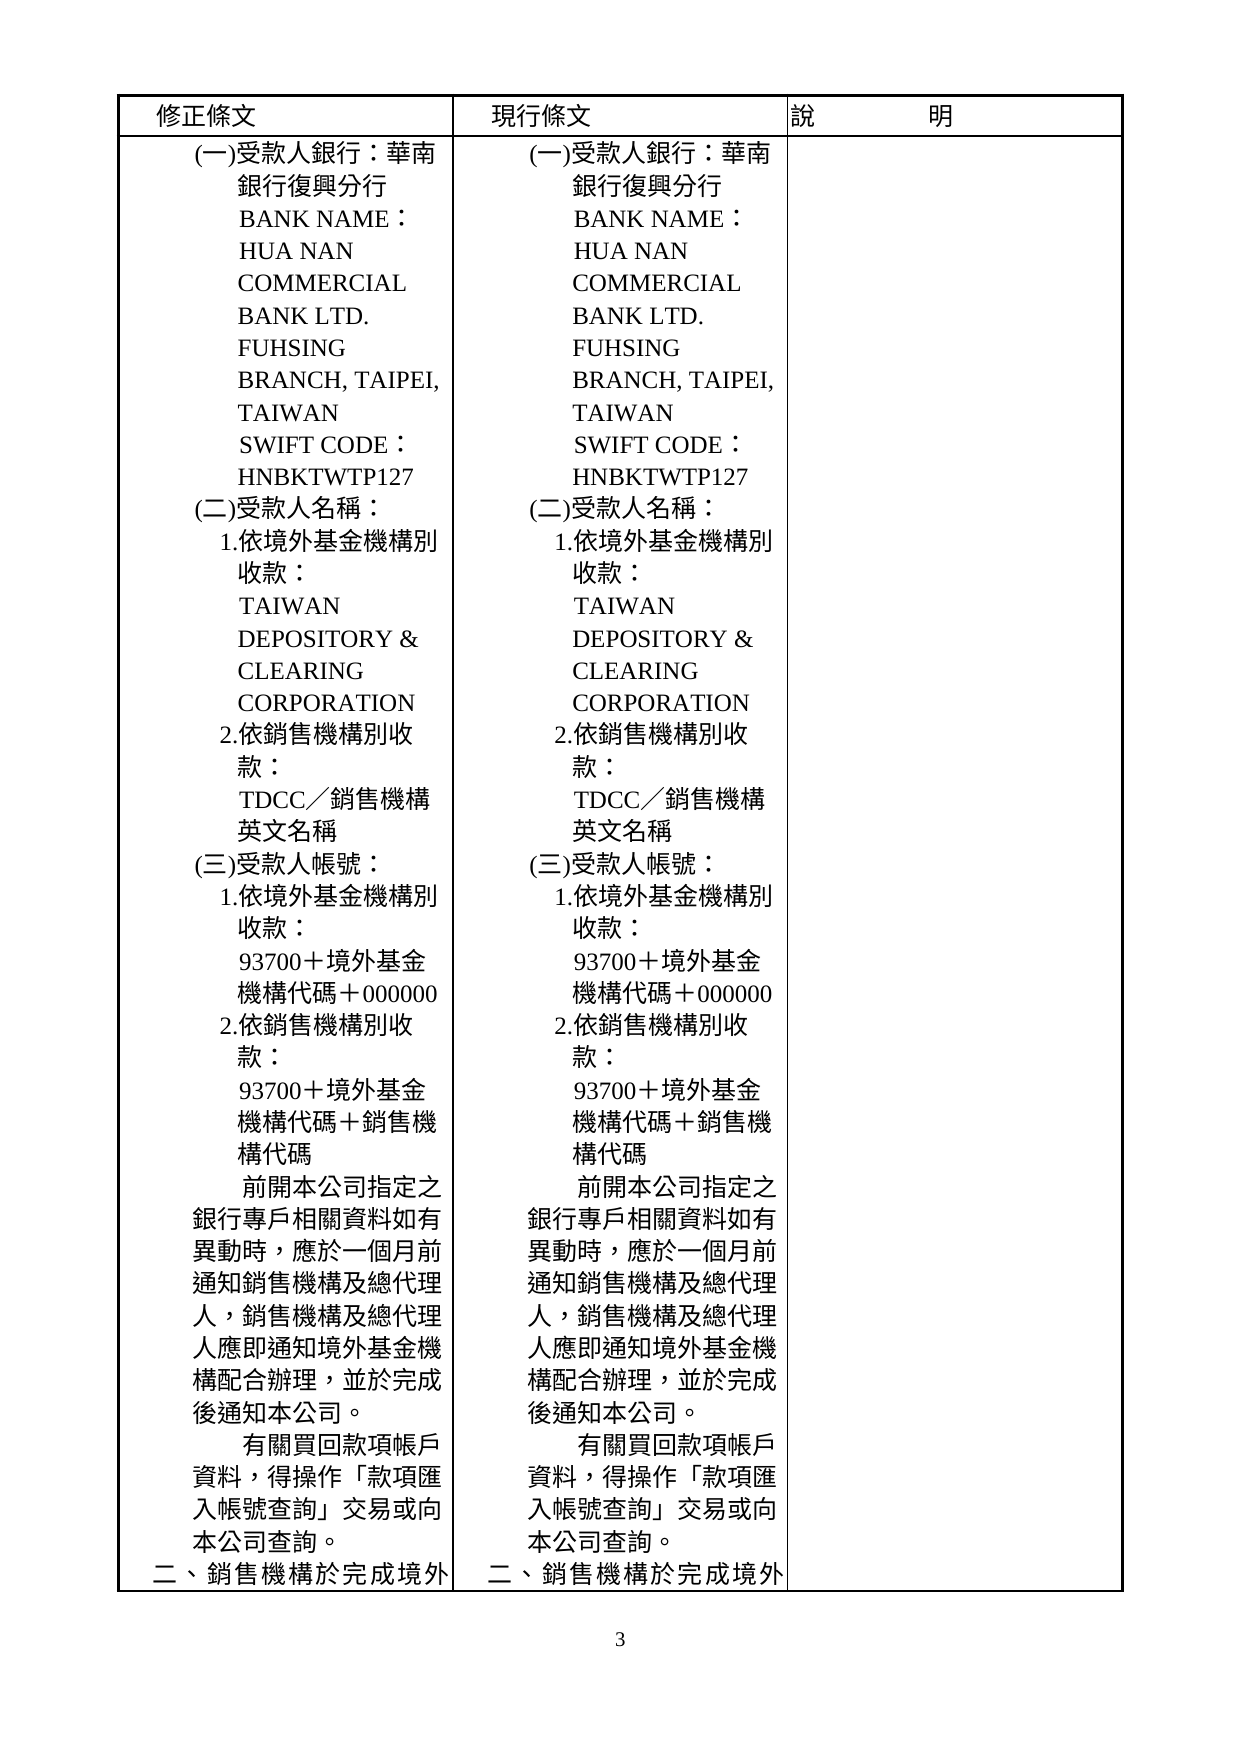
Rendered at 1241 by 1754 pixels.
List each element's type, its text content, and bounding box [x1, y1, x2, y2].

table_header 修正條文 [120, 97, 452, 135]
table_cell (一)受款人銀行：華南銀行復興分行 BANK NAME： HUA NAN COMMERCIAL BANK LTD. FUHSING BRANCH, TAIPEI, TAIWAN SWIFT CODE：HNBKTWTP127 (二)受款人名稱： 1.依境外基金機構別收款： TAIWAN DEPOSITORY & CLEARING CORPORATION 2.依銷售機構別收款： TDCC／銷售機構英文名稱 (三)受款人帳號： 1.依境外基金機構別收款： 93700＋境外基金機構代碼＋000000 2.依銷售機構別收款： 93700＋境外基金機構代碼＋銷售機構代碼 前開本公司指定之銀行專戶相關資料如有異動時，應於一個月前通知銷售機構及總代理人，銷售機構及總代理人應即通知境外基金機構配合辦理，並於完成後通知本公司。 有關買回款項帳戶資料，得操作「款項匯入帳號查詢」交易或向本公司查詢。 二、銷售機構於完成境外 [120, 137, 452, 1590]
table_cell [788, 137, 1121, 1590]
table_cell (一)受款人銀行：華南銀行復興分行 BANK NAME： HUA NAN COMMERCIAL BANK LTD. FUHSING BRANCH, TAIPEI, TAIWAN SWIFT CODE：HNBKTWTP127 (二)受款人名稱： 1.依境外基金機構別收款： TAIWAN DEPOSITORY & CLEARING CORPORATION 2.依銷售機構別收款： TDCC／銷售機構英文名稱 (三)受款人帳號： 1.依境外基金機構別收款： 93700＋境外基金機構代碼＋000000 2.依銷售機構別收款： 93700＋境外基金機構代碼＋銷售機構代碼 前開本公司指定之銀行專戶相關資料如有異動時，應於一個月前通知銷售機構及總代理人，銷售機構及總代理人應即通知境外基金機構配合辦理，並於完成後通知本公司。 有關買回款項帳戶資料，得操作「款項匯入帳號查詢」交易或向本公司查詢。 二、銷售機構於完成境外 [454, 137, 787, 1590]
table_header 說 明 [788, 97, 1121, 135]
table_header 現行條文 [454, 97, 787, 135]
